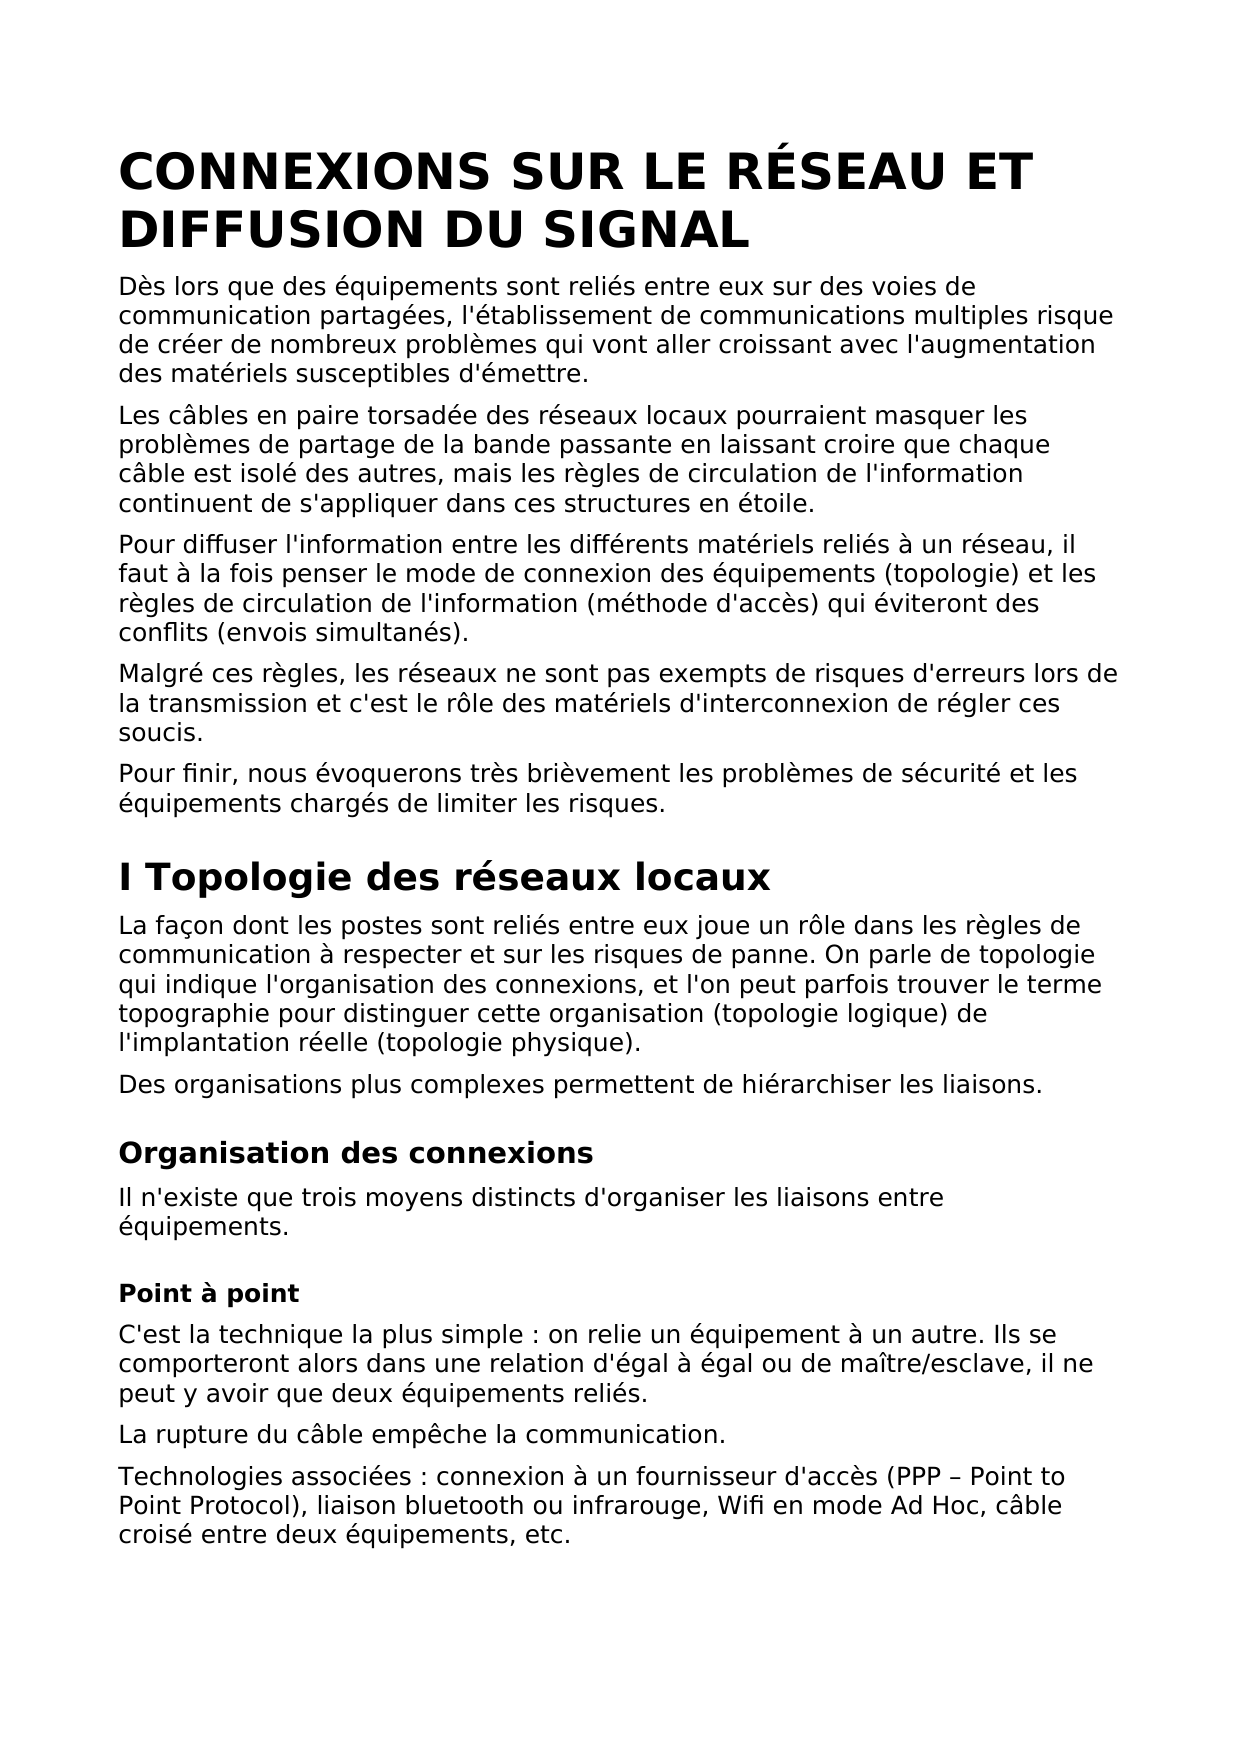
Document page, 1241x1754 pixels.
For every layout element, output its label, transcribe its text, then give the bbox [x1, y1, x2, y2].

text Dès lors que des équipements sont reliés entre eux sur des voies de communication partagées, l'établissement de communications multiples risque de créer de nombreux problèmes qui vont aller croissant avec l'augmentation des matériels susceptibles d'émettre. [118, 272, 1122, 389]
subtitle I Topologie des réseaux locaux [118, 855, 1122, 899]
text Il n'existe que trois moyens distincts d'organiser les liaisons entre équipements. [118, 1183, 1122, 1241]
subtitle CONNEXIONS SUR LE RÉSEAU ET DIFFUSION DU SIGNAL [118, 143, 1122, 259]
text Pour diffuser l'information entre les différents matériels reliés à un réseau, il faut à la fois penser le mode de connexion des équipements (topologie) et les règles de circulation de l'information (méthode d'accès) qui éviteront des conflits (envois simultanés). [118, 530, 1122, 647]
text Les câbles en paire torsadée des réseaux locaux pourraient masquer les problèmes de partage de la bande passante en laissant croire que chaque câble est isolé des autres, mais les règles de circulation de l'information continuent de s'appliquer dans ces structures en étoile. [118, 401, 1122, 518]
text La rupture du câble empêche la communication. [118, 1421, 1122, 1450]
text C'est la technique la plus simple : on relie un équipement à un autre. Ils se comporteront alors dans une relation d'égal à égal ou de maître/esclave, il ne peut y avoir que deux équipements reliés. [118, 1321, 1122, 1408]
text Technologies associées : connexion à un fournisseur d'accès (PPP – Point to Point Protocol), liaison bluetooth ou infrarouge, Wifi en mode Ad Hoc, câble croisé entre deux équipements, etc. [118, 1462, 1122, 1550]
subtitle Point à point [118, 1279, 1122, 1308]
subtitle Organisation des connexions [118, 1137, 1122, 1171]
text La façon dont les postes sont reliés entre eux joue un rôle dans les règles de communication à respecter et sur les risques de panne. On parle de topologie qui indique l'organisation des connexions, et l'on peut parfois trouver le terme topographie pour distinguer cette organisation (topologie logique) de l'implantation réelle (topologie physique). [118, 912, 1122, 1057]
text Malgré ces règles, les réseaux ne sont pas exempts de risques d'erreurs lors de la transmission et c'est le rôle des matériels d'interconnexion de régler ces soucis. [118, 659, 1122, 747]
text Des organisations plus complexes permettent de hiérarchiser les liaisons. [118, 1070, 1122, 1099]
text Pour finir, nous évoquerons très brièvement les problèmes de sécurité et les équipements chargés de limiter les risques. [118, 759, 1122, 818]
